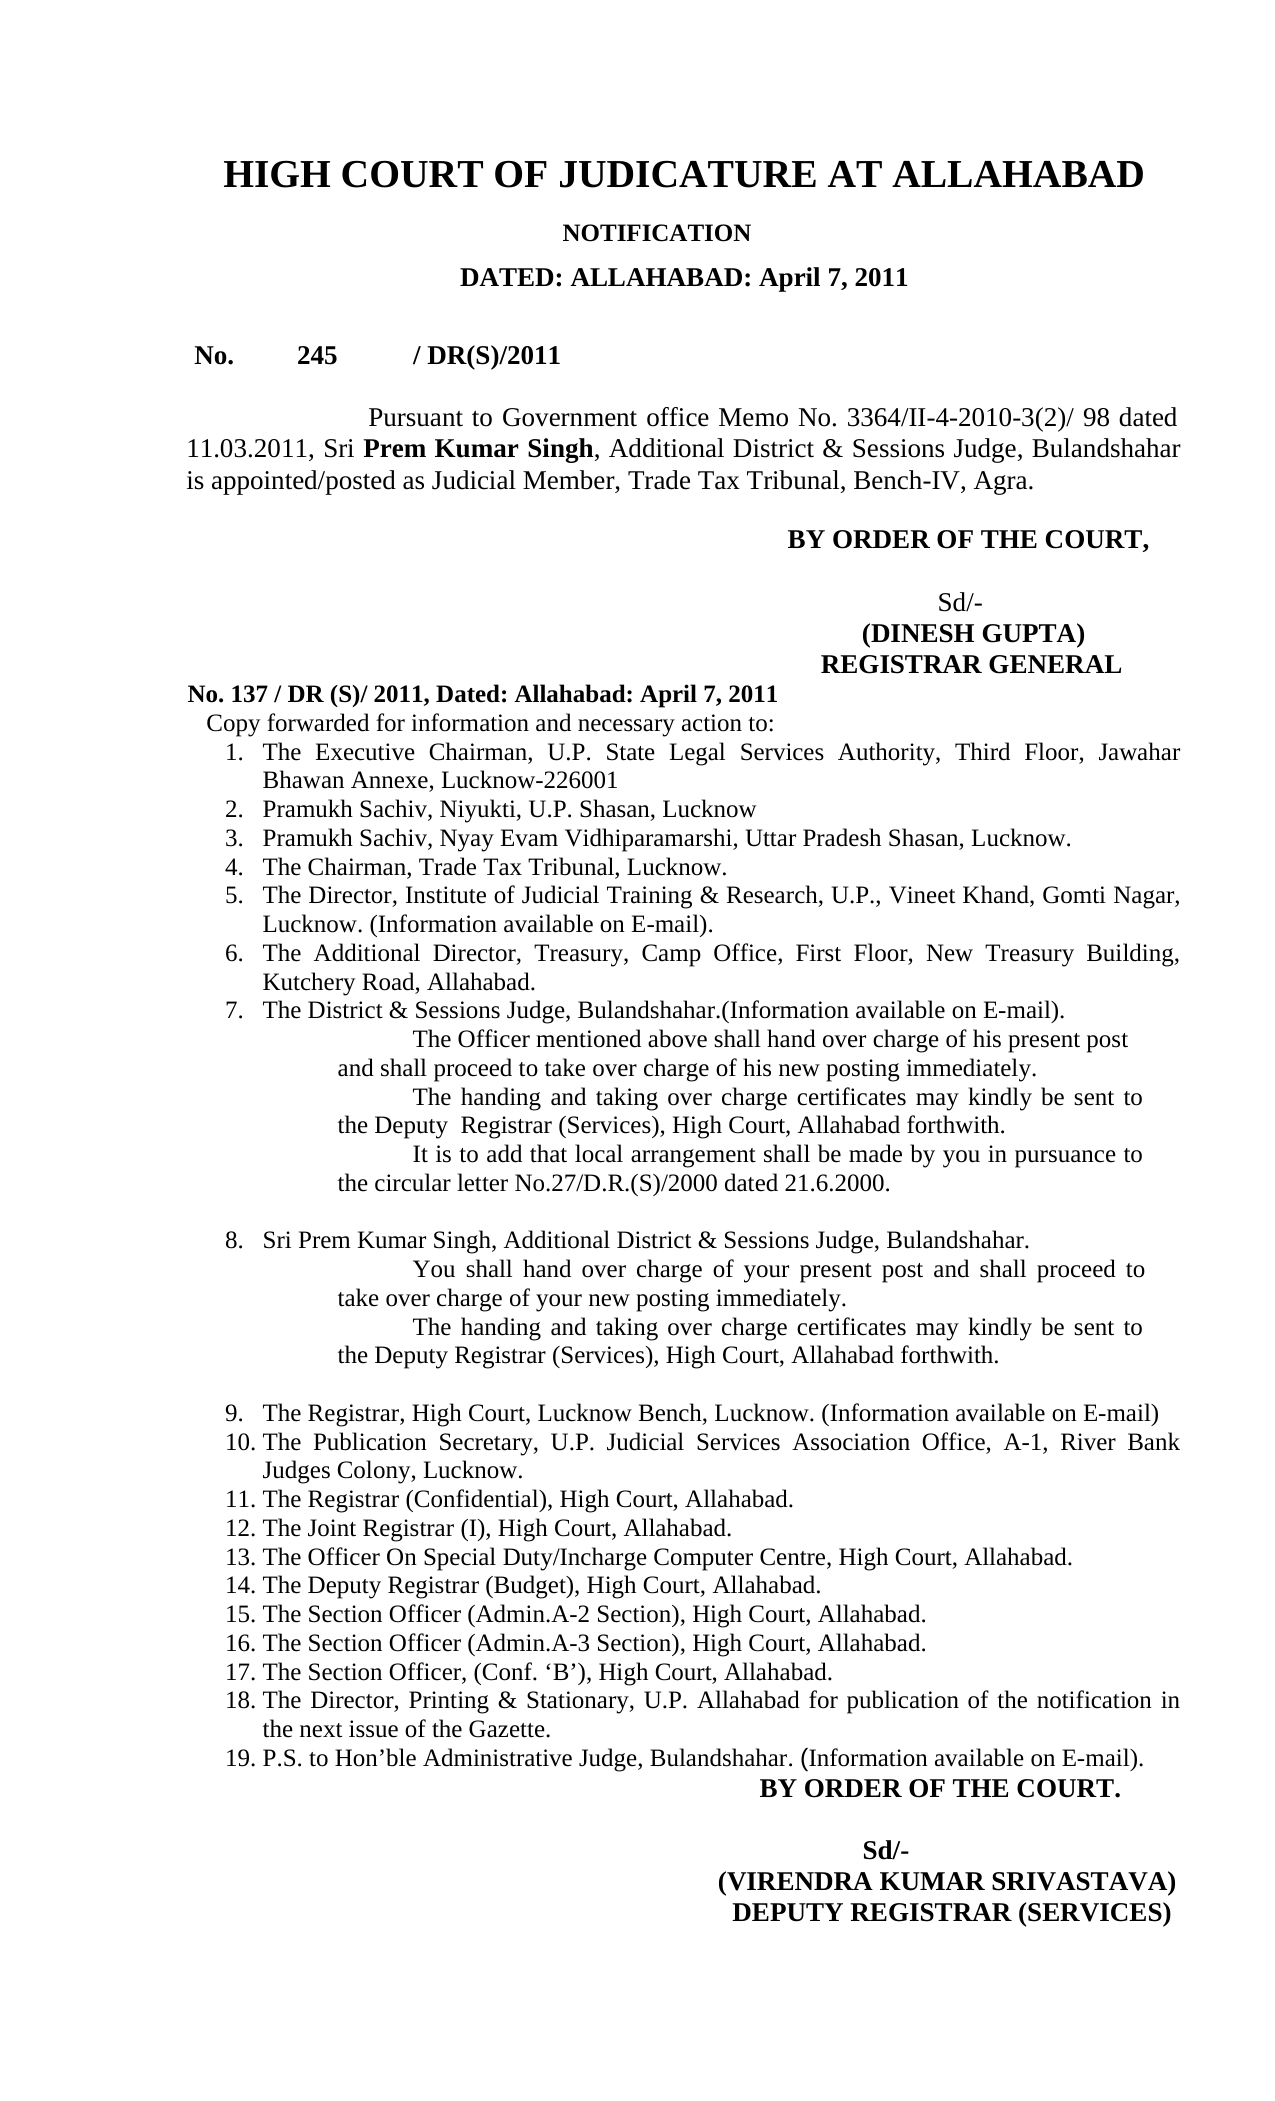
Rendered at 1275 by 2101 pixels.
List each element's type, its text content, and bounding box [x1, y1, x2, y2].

text BY ORDER OF THE COURT. [712, 1772, 1181, 1803]
text No. 137 / DR (S)/ 2011, Dated: Allahabad: April 7, 2011 [187, 679, 1181, 708]
list The Executive Chairman, U.P. State Legal Services Authority, Third Floor, Jawahar Bhawan Annexe, Lucknow-226001 [225, 737, 1181, 794]
text It is to add that local arrangement shall be made by you in pursuance to the circular letter No.27/D.R.(S)/2000 dated 21.6.2000. [300, 1139, 1144, 1197]
text Sd/- [712, 586, 1181, 617]
text BY ORDER OF THE COURT, [787, 524, 1181, 555]
list Pramukh Sachiv, Nyay Evam Vidhiparamarshi, Uttar Pradesh Shasan, Lucknow. [225, 823, 1181, 852]
text Copy forwarded for information and necessary action to: [187, 708, 1181, 737]
list The Registrar, High Court, Lucknow Bench, Lucknow. (Information available on E-mail) [225, 1398, 1181, 1427]
list The Officer On Special Duty/Incharge Computer Centre, High Court, Allahabad. [225, 1542, 1181, 1571]
text (DINESH GUPTA) [187, 617, 1183, 648]
table_header / DR(S)/2011 [402, 339, 742, 370]
list The Publication Secretary, U.P. Judicial Services Association Office, A-1, River Bank Judges Colony, Lucknow. [225, 1427, 1181, 1484]
list The Director, Institute of Judicial Training & Research, U.P., Vineet Khand, Gomti Nagar, Lucknow. (Information available on E-mail). [225, 881, 1181, 938]
list Sri Prem Kumar Singh, Additional District & Sessions Judge, Bulandshahar. [225, 1226, 1181, 1254]
list The Additional Director, Treasury, Camp Office, First Floor, New Treasury Building, Kutchery Road, Allahabad. [225, 938, 1181, 996]
text DEPUTY REGISTRAR (SERVICES) [698, 1897, 1181, 1928]
subtitle NOTIFICATION [487, 218, 1181, 247]
text The Officer mentioned above shall hand over charge of his present post and shall proceed to take over charge of his new posting immediately. [300, 1024, 1162, 1082]
list The Director, Printing & Stationary, U.P. Allahabad for publication of the notification in the next issue of the Gazette. [225, 1686, 1181, 1743]
list Pramukh Sachiv, Niyukti, U.P. Shasan, Lucknow [225, 794, 1181, 823]
subtitle DATED: ALLAHABAD: April 7, 2011 [187, 261, 1181, 292]
text Sd/- [787, 1834, 1181, 1865]
table_header 245 [284, 339, 402, 370]
text (VIRENDRA KUMAR SRIVASTAVA) [711, 1865, 1181, 1897]
list The Section Officer, (Conf. ‘B’), High Court, Allahabad. [225, 1657, 1181, 1686]
text The handing and taking over charge certificates may kindly be sent to the Deputy Registrar (Services), High Court, Allahabad forthwith. [300, 1082, 1144, 1139]
text REGISTRAR GENERAL [637, 648, 1181, 679]
list P.S. to Hon’ble Administrative Judge, Bulandshahar. (Information available on E-mail). [225, 1743, 1181, 1772]
text HIGH COURT OF JUDICATURE AT ALLAHABAD [187, 150, 1181, 196]
subtitle Pursuant to Government office Memo No. 3364/II-4-2010-3(2)/ 98 dated 11.03.2011, Sri Prem Kumar Singh, Additional District & Sessions Judge, Bulandshahar is appointed/posted as Judicial Member, Trade Tax Tribunal, Bench-IV, Agra. [186, 401, 1181, 495]
list The Registrar (Confidential), High Court, Allahabad. [225, 1484, 1181, 1513]
list The Deputy Registrar (Budget), High Court, Allahabad. [225, 1571, 1181, 1599]
table_header No. [183, 339, 284, 370]
list The Chairman, Trade Tax Tribunal, Lucknow. [225, 852, 1181, 881]
list The Joint Registrar (I), High Court, Allahabad. [225, 1513, 1181, 1542]
text The handing and taking over charge certificates may kindly be sent to the Deputy Registrar (Services), High Court, Allahabad forthwith. [300, 1312, 1144, 1369]
list The Section Officer (Admin.A-3 Section), High Court, Allahabad. [225, 1628, 1181, 1657]
list The Section Officer (Admin.A-2 Section), High Court, Allahabad. [225, 1599, 1181, 1628]
text You shall hand over charge of your present post and shall proceed to take over charge of your new posting immediately. [337, 1254, 1147, 1312]
list The District & Sessions Judge, Bulandshahar.(Information available on E-mail). [225, 996, 1181, 1024]
